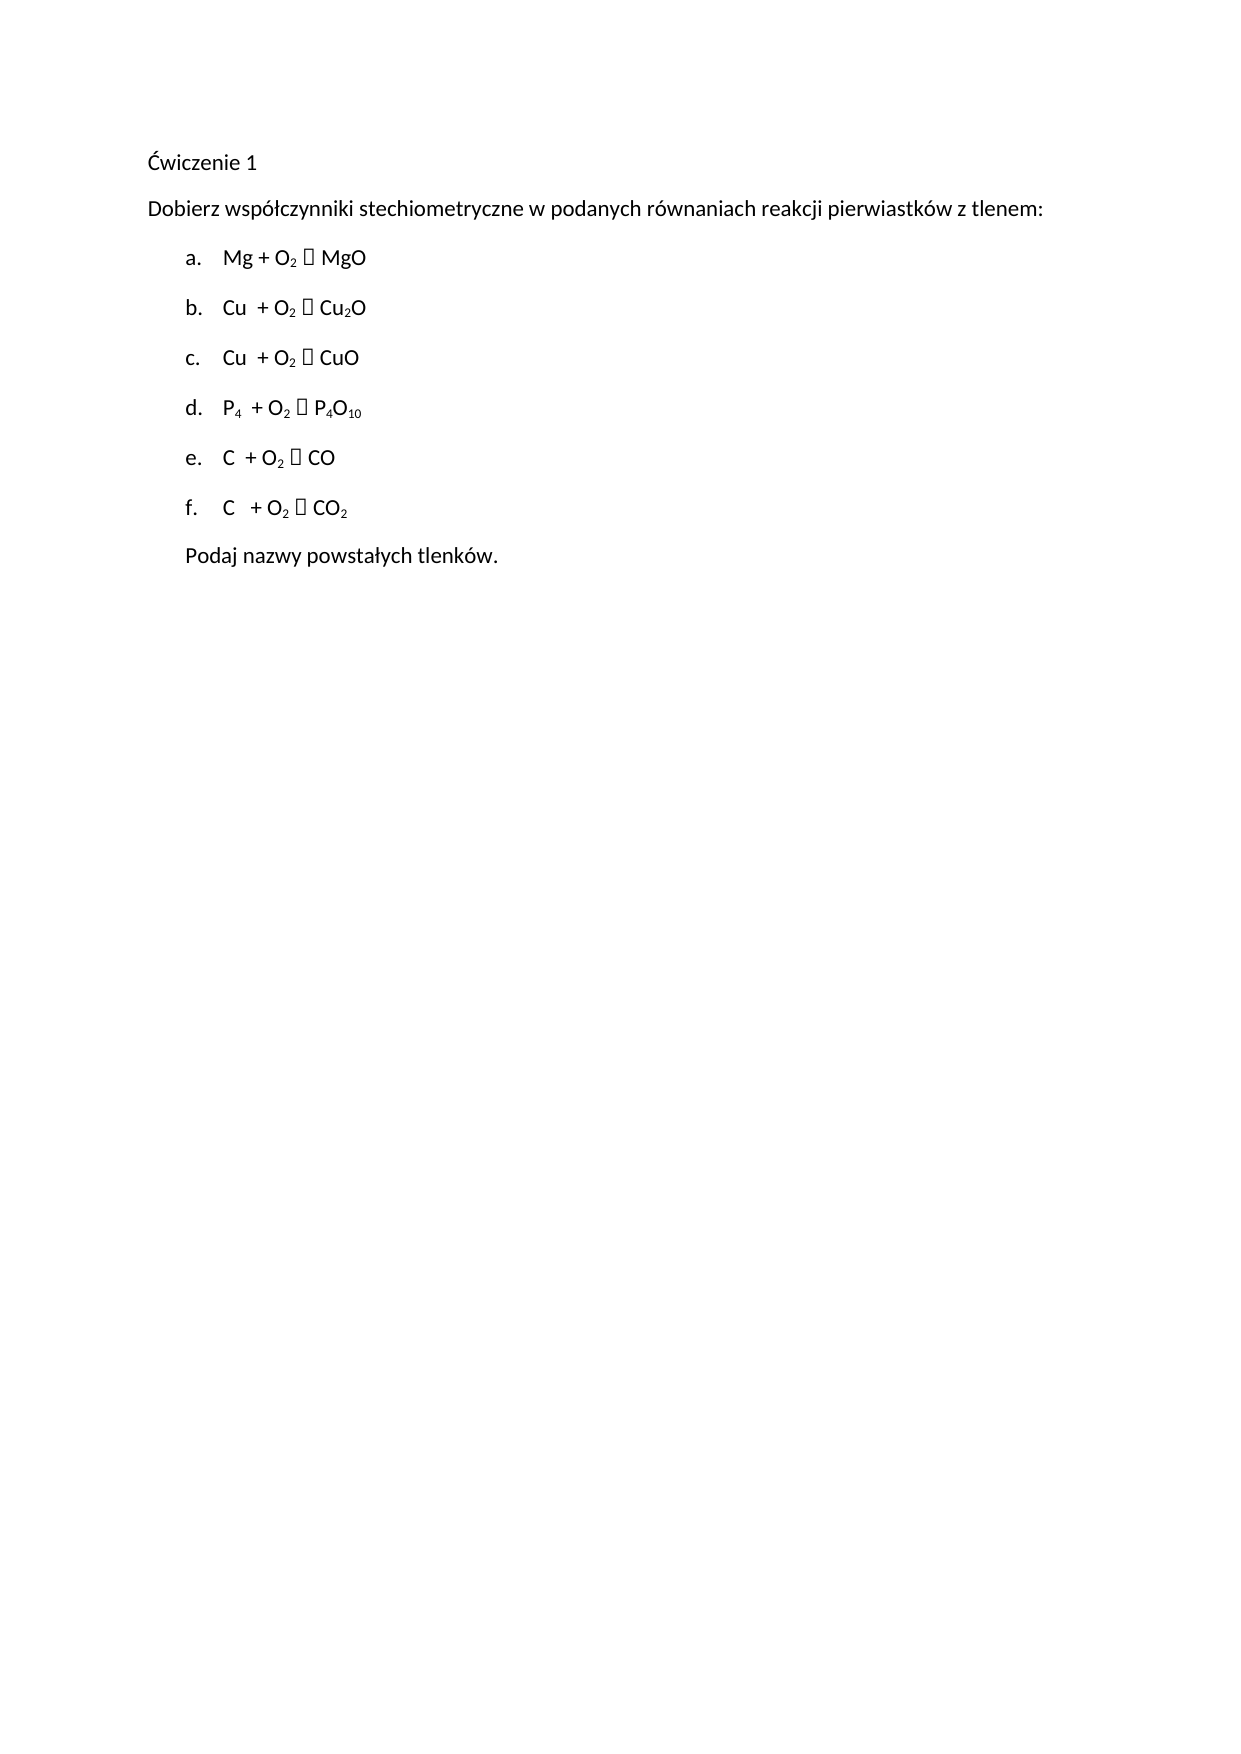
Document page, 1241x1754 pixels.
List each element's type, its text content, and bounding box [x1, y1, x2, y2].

list Cu + O2  CuO [185, 341, 1093, 372]
list Cu + O2  Cu2O [185, 291, 1093, 322]
list C + O2  CO2 [185, 491, 1093, 522]
list C + O2  CO [185, 441, 1093, 472]
text Ćwiczenie 1 [148, 148, 1093, 176]
list P4 + O2  P4O10 [185, 391, 1093, 422]
list Mg + O2  MgO [185, 241, 1093, 272]
text Dobierz współczynniki stechiometryczne w podanych równaniach reakcji pierwiastków z tlenem: [148, 194, 1093, 222]
text Podaj nazwy powstałych tlenków. [185, 541, 1093, 569]
